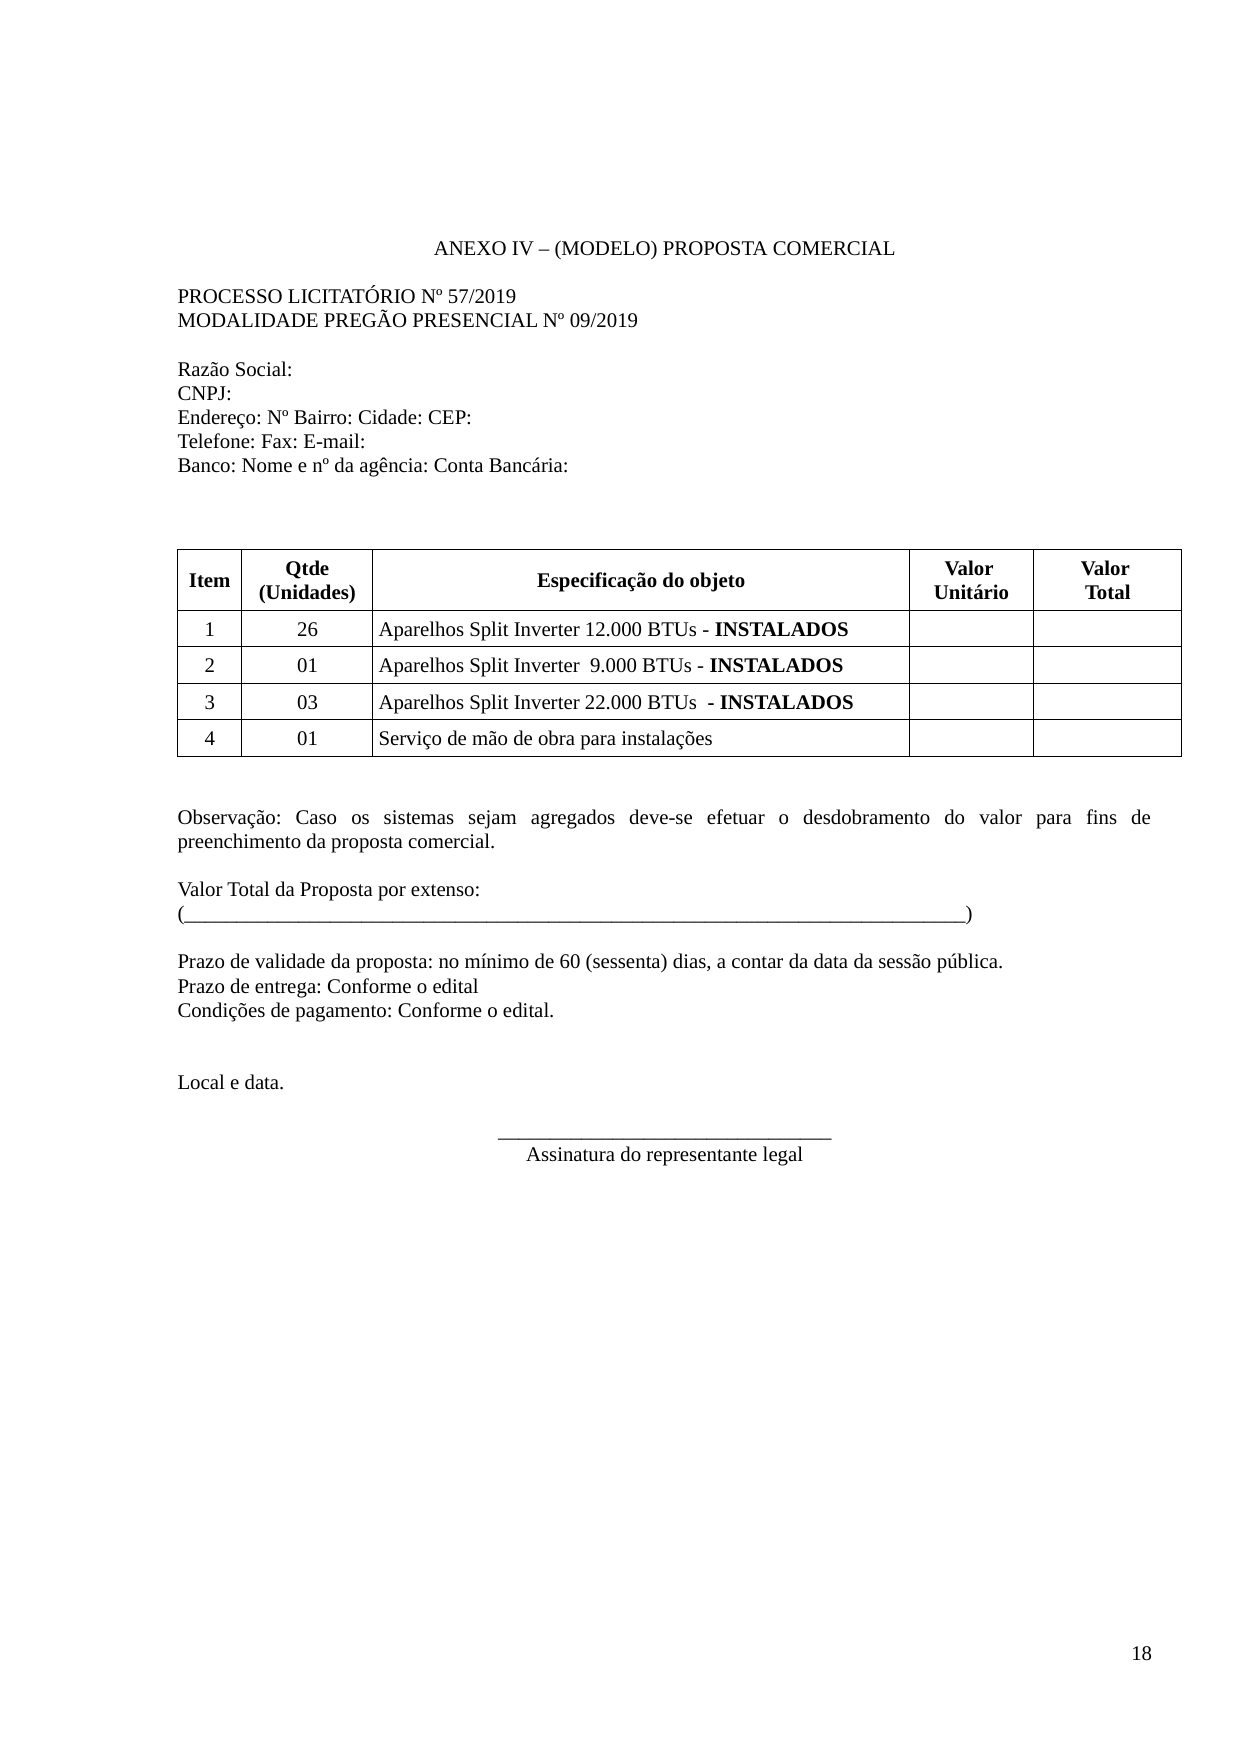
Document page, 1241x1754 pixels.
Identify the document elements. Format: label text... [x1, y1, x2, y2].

table_header Valor Total [1034, 550, 1181, 610]
text Banco: Nome e nº da agência: Conta Bancária: [177, 453, 1152, 477]
table_cell 01 [242, 647, 372, 683]
text Condições de pagamento: Conforme o edital. [177, 998, 1152, 1022]
table_cell [910, 720, 1033, 756]
text Local e data. [177, 1070, 1152, 1094]
text Valor Total da Proposta por extenso: [177, 877, 1152, 901]
text MODALIDADE PREGÃO PRESENCIAL Nº 09/2019 [177, 308, 1152, 332]
table_header Valor Unitário [910, 550, 1033, 610]
table_cell Aparelhos Split Inverter 12.000 BTUs - INSTALADOS [373, 611, 909, 646]
text Telefone: Fax: E-mail: [177, 429, 1152, 453]
table_cell [910, 647, 1033, 683]
text CNPJ: [177, 381, 1152, 405]
table_header Item [178, 550, 241, 610]
text Endereço: Nº Bairro: Cidade: CEP: [177, 405, 1152, 429]
text Prazo de entrega: Conforme o edital [177, 973, 1152, 998]
text Assinatura do representante legal [177, 1142, 1152, 1166]
table_cell [1034, 720, 1181, 756]
table_cell 1 [178, 611, 241, 646]
table_cell 2 [178, 647, 241, 683]
table_cell 26 [242, 611, 372, 646]
text Observação: Caso os sistemas sejam agregados deve-se efetuar o desdobramento do valor para fins de preenchimento da proposta comercial. [177, 805, 1152, 853]
table_cell 03 [242, 684, 372, 719]
table_cell [910, 611, 1033, 646]
table_cell Aparelhos Split Inverter 22.000 BTUs - INSTALADOS [373, 684, 909, 719]
text PROCESSO LICITATÓRIO Nº 57/2019 [177, 284, 1152, 308]
table_cell [1034, 647, 1181, 683]
text ANEXO IV – (MODELO) PROPOSTA COMERCIAL [177, 236, 1152, 260]
table_cell [1034, 611, 1181, 646]
table_cell [1034, 684, 1181, 719]
table_cell 3 [178, 684, 241, 719]
table_header Especificação do objeto [373, 550, 909, 610]
table_cell Serviço de mão de obra para instalações [373, 720, 909, 756]
table_cell [910, 684, 1033, 719]
table_cell 01 [242, 720, 372, 756]
table_header Qtde (Unidades) [242, 550, 372, 610]
text Prazo de validade da proposta: no mínimo de 60 (sessenta) dias, a contar da data da sessão pública. [177, 949, 1152, 973]
text ________________________________ [177, 1118, 1152, 1142]
table_cell 4 [178, 720, 241, 756]
text (___________________________________________________________________________) [177, 901, 1152, 925]
text Razão Social: [177, 357, 1152, 381]
table_cell Aparelhos Split Inverter 9.000 BTUs - INSTALADOS [373, 647, 909, 683]
